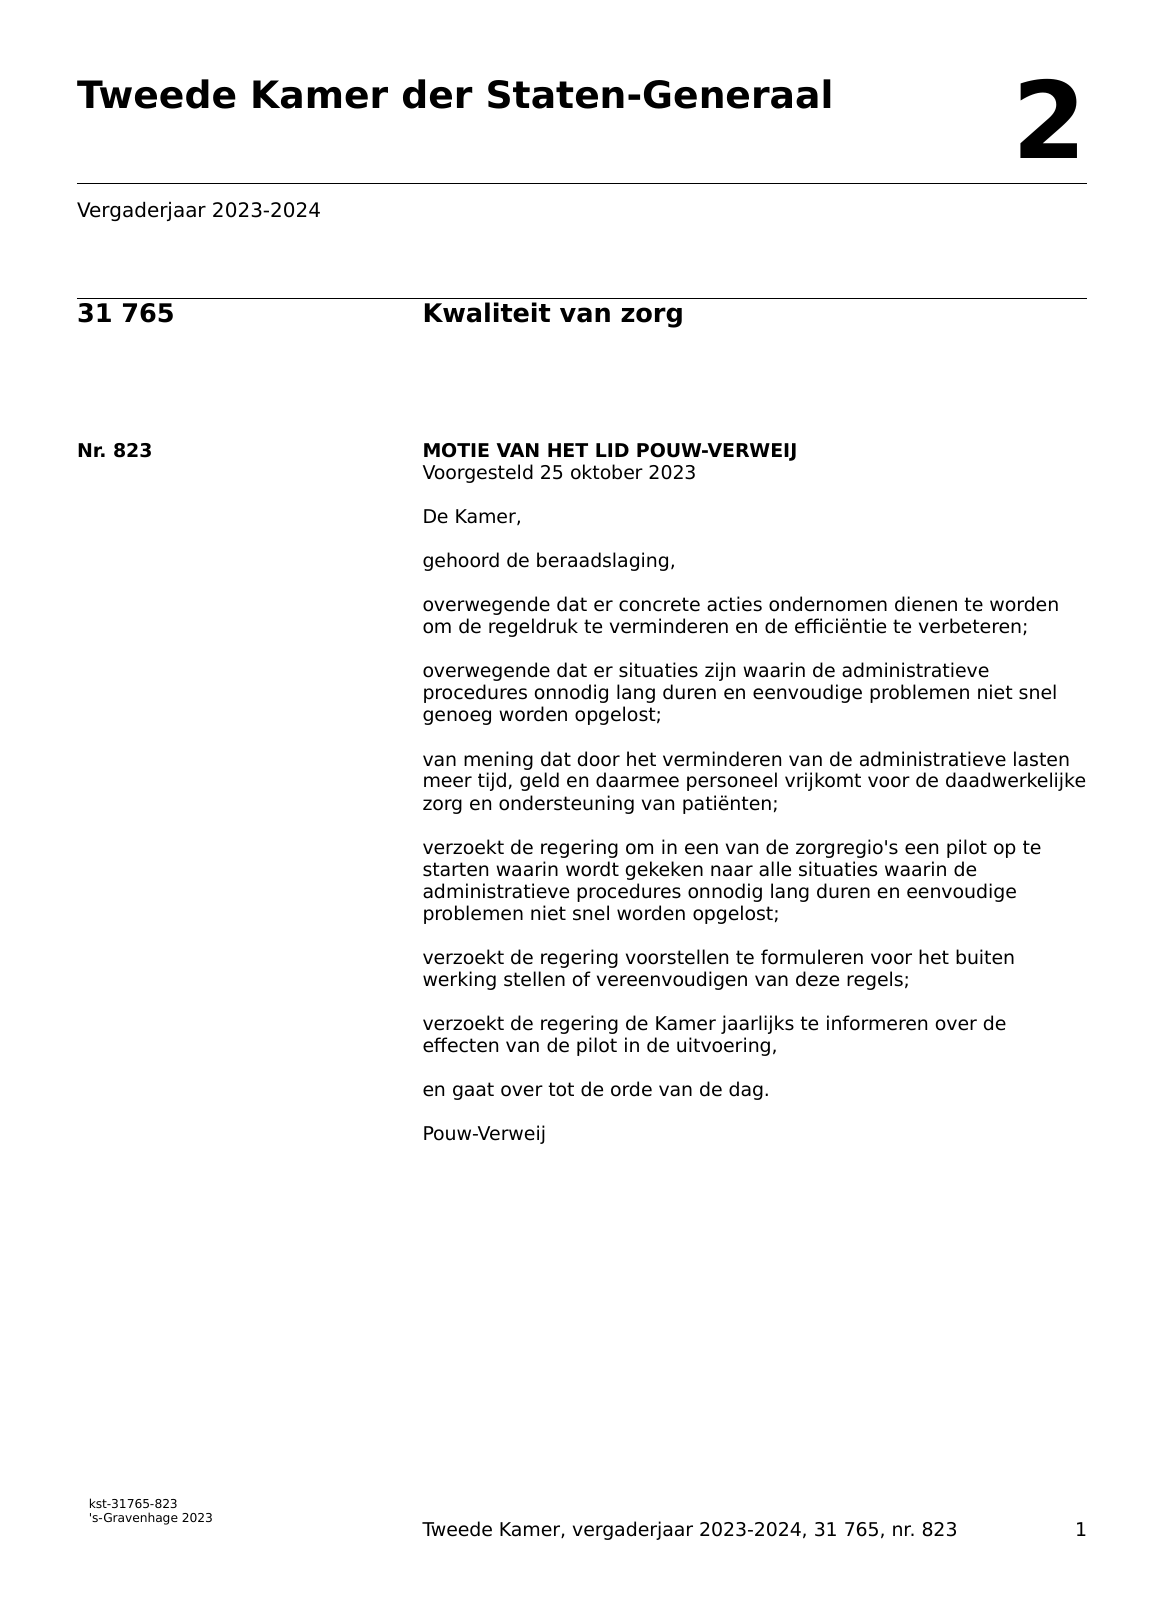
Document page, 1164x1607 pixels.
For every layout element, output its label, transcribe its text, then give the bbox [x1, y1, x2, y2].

text verzoekt de regering om in een van de zorgregio's een pilot op te starten waarin wordt gekeken naar alle situaties waarin de administratieve procedures onnodig lang duren en eenvoudige problemen niet snel worden opgelost; [422, 837, 1087, 924]
text gehoord de beraadslaging, [422, 550, 1087, 572]
table_header Tweede Kamer der Staten-Generaal [77, 59, 886, 183]
text en gaat over tot de orde van de dag. [422, 1079, 1087, 1101]
text overwegende dat er situaties zijn waarin de administratieve procedures onnodig lang duren en eenvoudige problemen niet snel genoeg worden opgelost; [422, 660, 1087, 726]
text van mening dat door het verminderen van de administratieve lasten meer tijd, geld en daarmee personeel vrijkomt voor de daadwerkelijke zorg en ondersteuning van patiënten; [422, 748, 1087, 814]
text verzoekt de regering voorstellen te formuleren voor het buiten werking stellen of vereenvoudigen van deze regels; [422, 947, 1087, 991]
subtitle Nr. 823 MOTIE VAN HET LID POUW-VERWEIJ [77, 440, 1087, 462]
text overwegende dat er concrete acties ondernomen dienen te worden om de regeldruk te verminderen en de efficiëntie te verbeteren; [422, 594, 1087, 638]
text kst-31765-823 [88, 1497, 323, 1511]
table_header 2 [886, 59, 1087, 183]
subtitle 31 765 Kwaliteit van zorg [77, 299, 1087, 329]
text Pouw-Verweij [422, 1123, 1087, 1145]
text Voorgesteld 25 oktober 2023 [422, 462, 1087, 484]
text De Kamer, [422, 506, 1087, 528]
text verzoekt de regering de Kamer jaarlijks te informeren over de effecten van de pilot in de uitvoering, [422, 1013, 1087, 1057]
table_cell Vergaderjaar 2023-2024 [77, 184, 1087, 298]
text 's-Gravenhage 2023 [88, 1511, 323, 1525]
